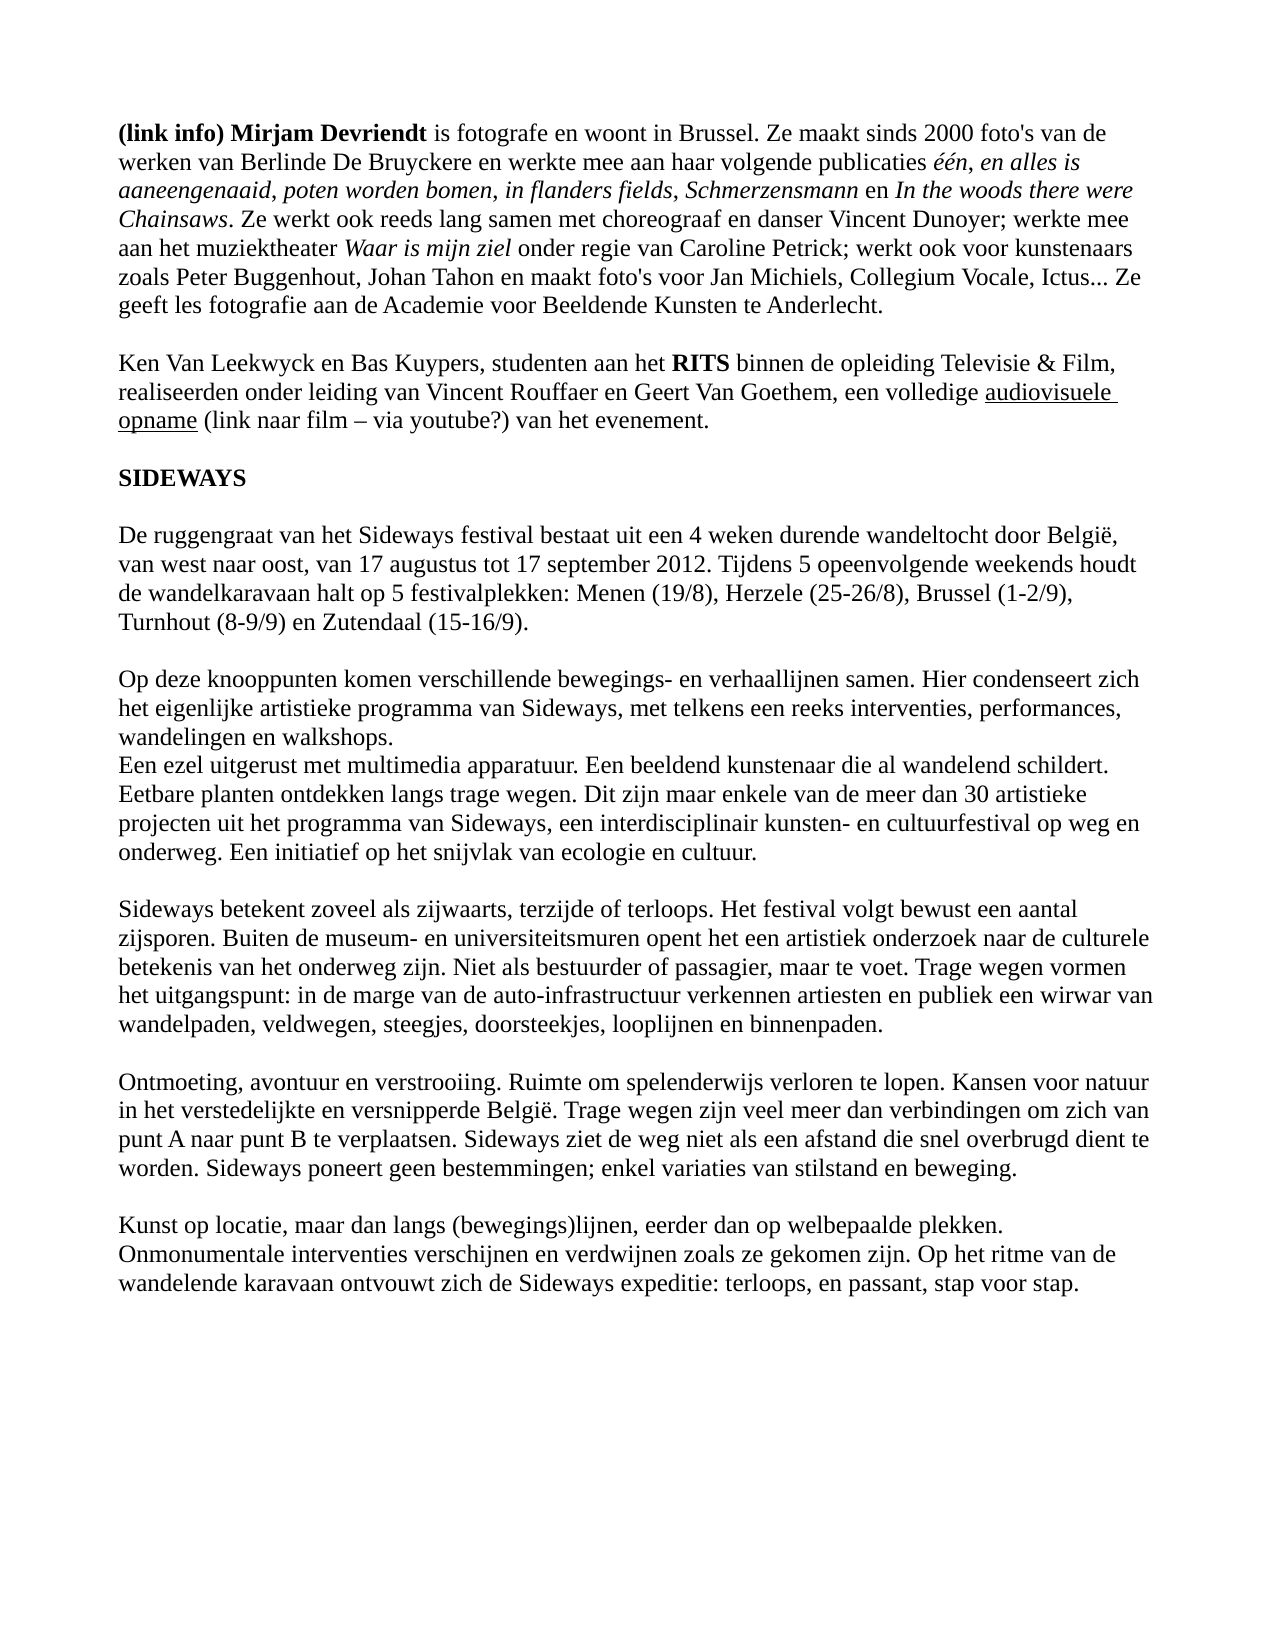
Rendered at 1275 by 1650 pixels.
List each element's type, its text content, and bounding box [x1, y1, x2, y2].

text Een ezel uitgerust met multimedia apparatuur. Een beeldend kunstenaar die al wandelend schildert. Eetbare planten ontdekken langs trage wegen. Dit zijn maar enkele van de meer dan 30 artistieke projecten uit het programma van Sideways, een interdisciplinair kunsten- en cultuurfestival op weg en onderweg. Een initiatief op het snijvlak van ecologie en cultuur. [118, 751, 1157, 866]
text Ken Van Leekwyck en Bas Kuypers, studenten aan het RITS binnen de opleiding Televisie & Film, realiseerden onder leiding van Vincent Rouffaer en Geert Van Goethem, een volledige audiovisuele opname (link naar film – via youtube?) van het evenement. [118, 348, 1157, 434]
text Sideways betekent zoveel als zijwaarts, terzijde of terloops. Het festival volgt bewust een aantal zijsporen. Buiten de museum- en universiteitsmuren opent het een artistiek onderzoek naar de culturele betekenis van het onderweg zijn. Niet als bestuurder of passagier, maar te voet. Trage wegen vormen het uitgangspunt: in de marge van de auto-infrastructuur verkennen artiesten en publiek een wirwar van wandelpaden, veldwegen, steegjes, doorsteekjes, looplijnen en binnenpaden. [118, 894, 1157, 1038]
text SIDEWAYS [118, 463, 1157, 492]
text (link info) Mirjam Devriendt is fotografe en woont in Brussel. Ze maakt sinds 2000 foto's van de werken van Berlinde De Bruyckere en werkte mee aan haar volgende publicaties één, en alles is aaneengenaaid, poten worden bomen, in flanders fields, Schmerzensmann en In the woods there were Chainsaws. Ze werkt ook reeds lang samen met choreograaf en danser Vincent Dunoyer; werkte mee aan het muziektheater Waar is mijn ziel onder regie van Caroline Petrick; werkt ook voor kunstenaars zoals Peter Buggenhout, Johan Tahon en maakt foto's voor Jan Michiels, Collegium Vocale, Ictus... Ze geeft les fotografie aan de Academie voor Beeldende Kunsten te Anderlecht. [118, 118, 1157, 319]
text Kunst op locatie, maar dan langs (bewegings)lijnen, eerder dan op welbepaalde plekken. Onmonumentale interventies verschijnen en verdwijnen zoals ze gekomen zijn. Op het ritme van de wandelende karavaan ontvouwt zich de Sideways expeditie: terloops, en passant, stap voor stap. [118, 1211, 1157, 1297]
text Ontmoeting, avontuur en verstrooiing. Ruimte om spelenderwijs verloren te lopen. Kansen voor natuur in het verstedelijkte en versnipperde België. Trage wegen zijn veel meer dan verbindingen om zich van punt A naar punt B te verplaatsen. Sideways ziet de weg niet als een afstand die snel overbrugd dient te worden. Sideways poneert geen bestemmingen; enkel variaties van stilstand en beweging. [118, 1067, 1157, 1182]
text De ruggengraat van het Sideways festival bestaat uit een 4 weken durende wandeltocht door België, van west naar oost, van 17 augustus tot 17 september 2012. Tijdens 5 opeenvolgende weekends houdt de wandelkaravaan halt op 5 festivalplekken: Menen (19/8), Herzele (25-26/8), Brussel (1-2/9), Turnhout (8-9/9) en Zutendaal (15-16/9). [118, 521, 1157, 636]
text Op deze knooppunten komen verschillende bewegings- en verhaallijnen samen. Hier condenseert zich het eigenlijke artistieke programma van Sideways, met telkens een reeks interventies, performances, wandelingen en walkshops. [118, 664, 1157, 751]
